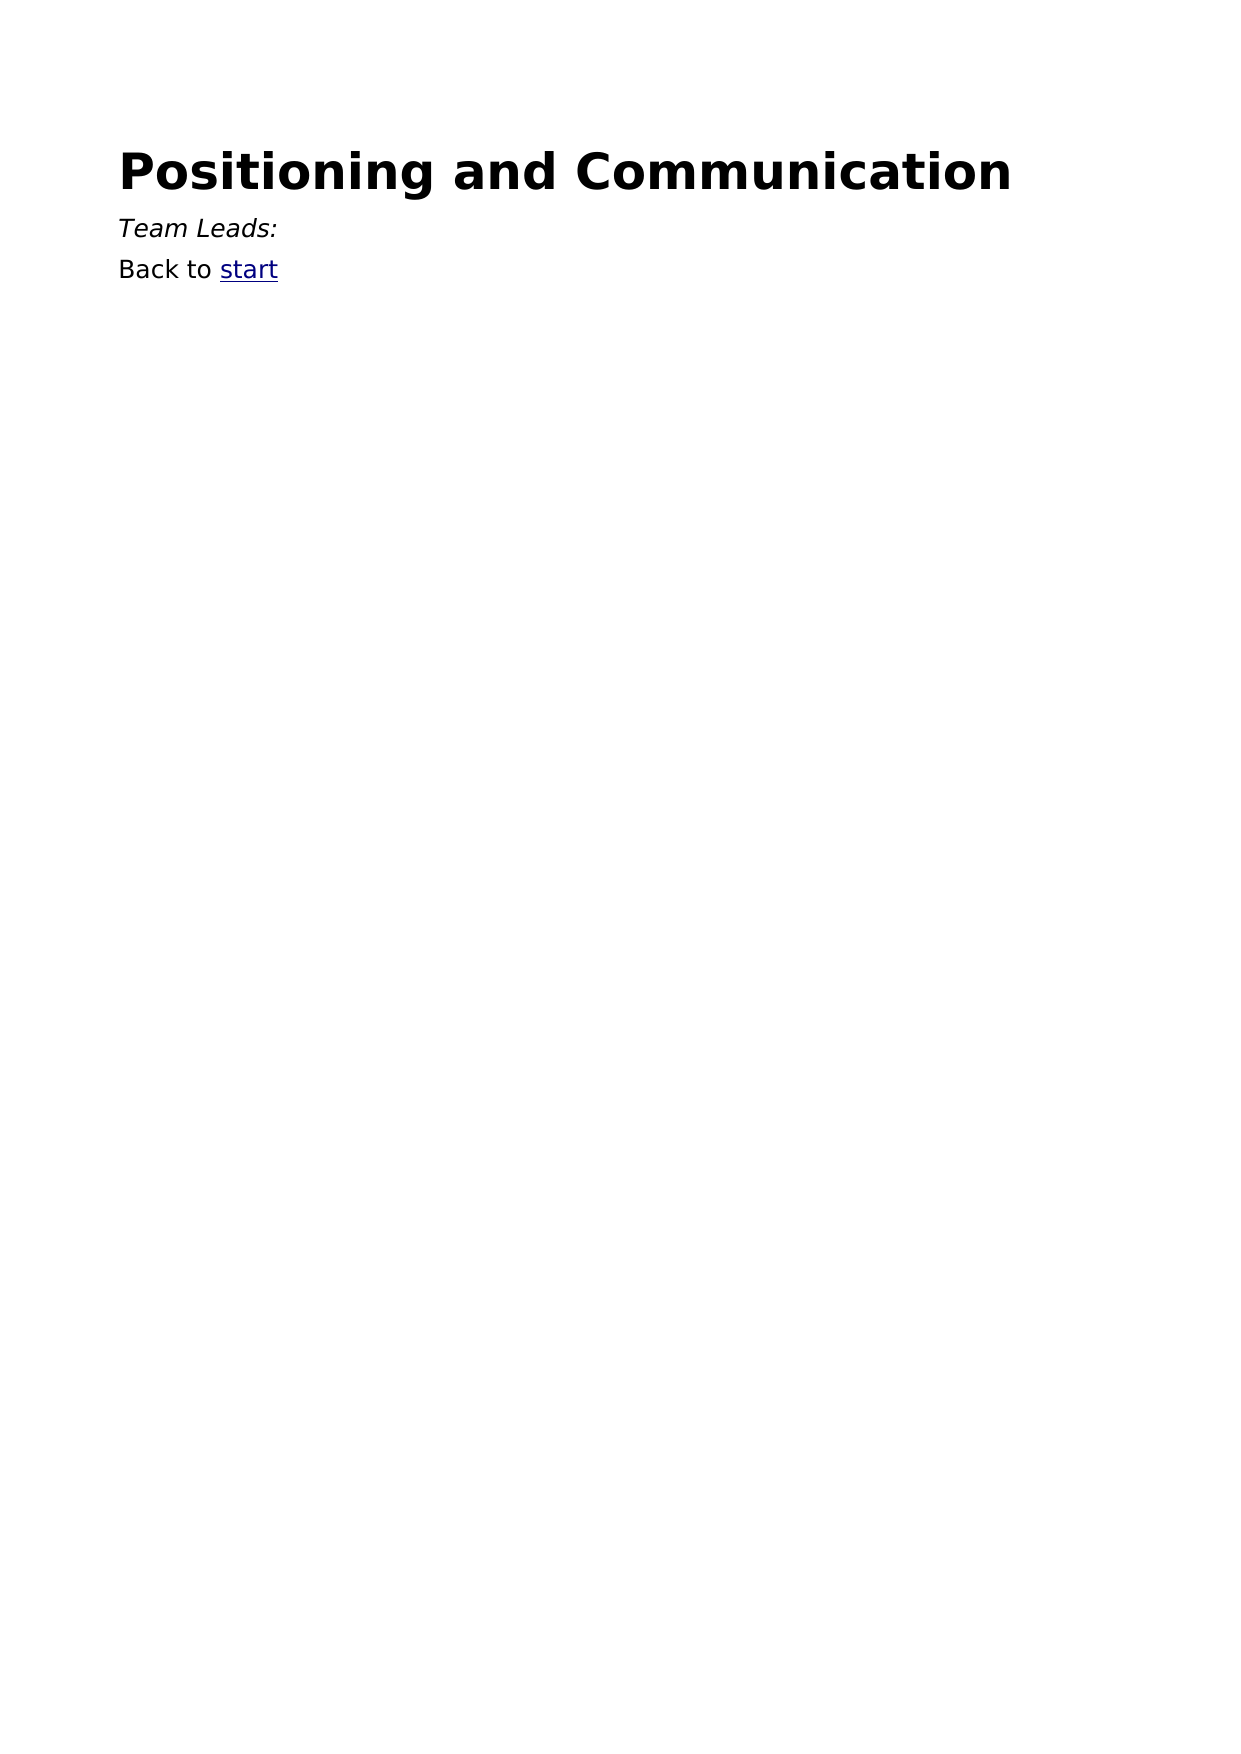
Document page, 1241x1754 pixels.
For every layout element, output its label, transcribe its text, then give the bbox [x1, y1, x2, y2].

text Back to start [118, 256, 1122, 285]
text Team Leads: [118, 214, 1122, 243]
subtitle Positioning and Communication [118, 143, 1122, 201]
